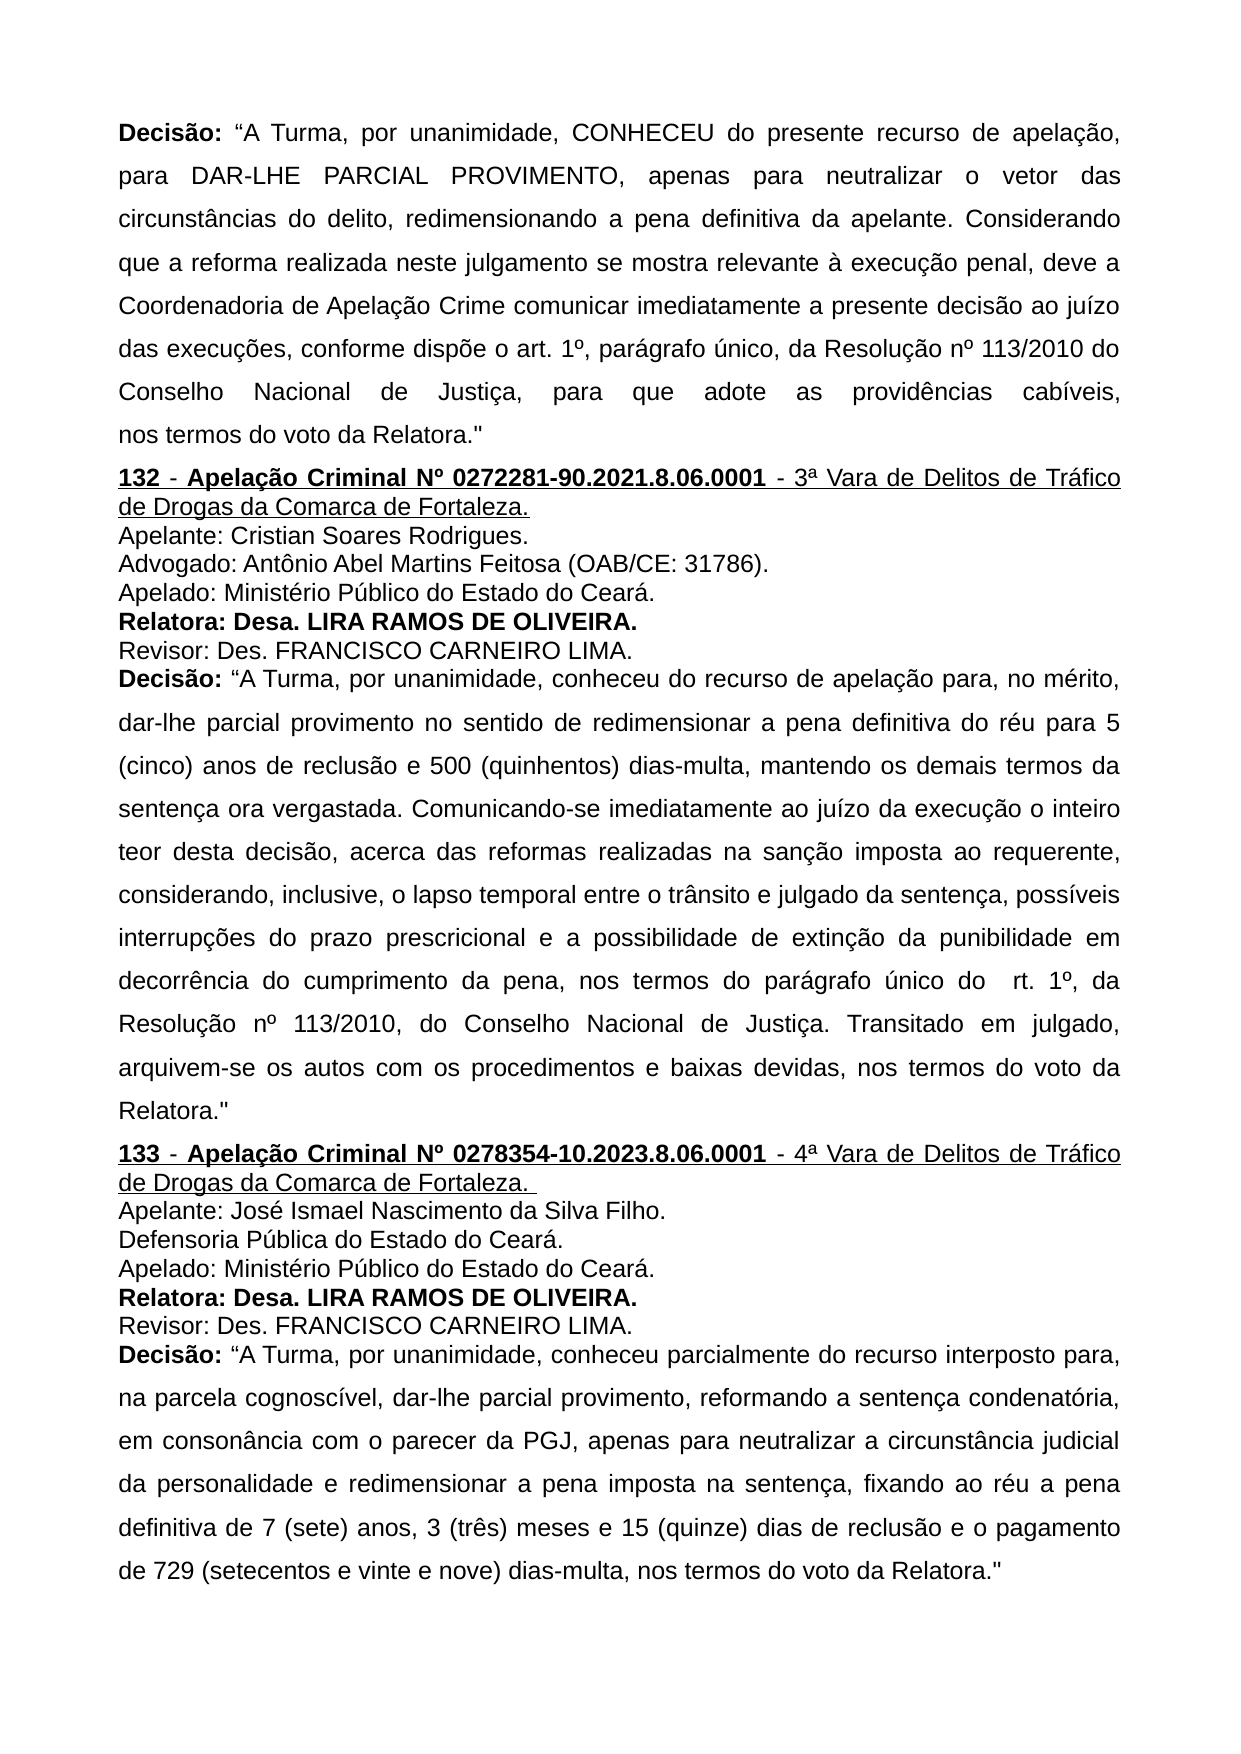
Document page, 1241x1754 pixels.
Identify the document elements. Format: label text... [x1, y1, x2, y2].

text Apelante: Cristian Soares Rodrigues. [118, 521, 1122, 549]
text Advogado: Antônio Abel Martins Feitosa (OAB/CE: 31786). [118, 549, 1122, 578]
text Defensoria Pública do Estado do Ceará. [118, 1225, 1122, 1254]
text Apelante: José Ismael Nascimento da Silva Filho. [118, 1196, 1122, 1225]
text Revisor: Des. FRANCISCO CARNEIRO LIMA. [118, 1311, 1122, 1340]
text Apelado: Ministério Público do Estado do Ceará. [118, 578, 1122, 607]
text 133 - Apelação Criminal Nº 0278354-10.2023.8.06.0001 - 4ª Vara de Delitos de Tráfico de Drogas da Comarca de Fortaleza. [118, 1139, 1122, 1196]
text Decisão: “A Turma, por unanimidade, CONHECEU do presente recurso de apelação, para DAR-LHE PARCIAL PROVIMENTO, apenas para neutralizar o vetor das circunstâncias do delito, redimensionando a pena definitiva da apelante. Considerando que a reforma realizada neste julgamento se mostra relevante à execução penal, deve a Coordenadoria de Apelação Crime comunicar imediatamente a presente decisão ao juízo das execuções, conforme dispõe o art. 1º, parágrafo único, da Resolução nº 113/2010 do Conselho Nacional de Justiça, para que adote as providências cabíveis, nos termos do voto da Relatora." [118, 118, 1122, 449]
text Decisão: “A Turma, por unanimidade, conheceu do recurso de apelação para, no mérito, dar-lhe parcial provimento no sentido de redimensionar a pena definitiva do réu para 5 (cinco) anos de reclusão e 500 (quinhentos) dias-multa, mantendo os demais termos da sentença ora vergastada. Comunicando-se imediatamente ao juízo da execução o inteiro teor desta decisão, acerca das reformas realizadas na sanção imposta ao requerente, considerando, inclusive, o lapso temporal entre o trânsito e julgado da sentença, possíveis interrupções do prazo prescricional e a possibilidade de extinção da punibilidade em decorrência do cumprimento da pena, nos termos do parágrafo único do rt. 1º, da Resolução nº 113/2010, do Conselho Nacional de Justiça. Transitado em julgado, arquivem-se os autos com os procedimentos e baixas devidas, nos termos do voto da Relatora." [118, 664, 1122, 1124]
text Relatora: Desa. LIRA RAMOS DE OLIVEIRA. [118, 1282, 1122, 1311]
text 132 - Apelação Criminal Nº 0272281-90.2021.8.06.0001 - 3ª Vara de Delitos de Tráfico de Drogas da Comarca de Fortaleza. [118, 463, 1122, 521]
text Revisor: Des. FRANCISCO CARNEIRO LIMA. [118, 636, 1122, 664]
text Decisão: “A Turma, por unanimidade, conheceu parcialmente do recurso interposto para, na parcela cognoscível, dar-lhe parcial provimento, reformando a sentença condenatória, em consonância com o parecer da PGJ, apenas para neutralizar a circunstância judicial da personalidade e redimensionar a pena imposta na sentença, fixando ao réu a pena definitiva de 7 (sete) anos, 3 (três) meses e 15 (quinze) dias de reclusão e o pagamento de 729 (setecentos e vinte e nove) dias-multa, nos termos do voto da Relatora." [118, 1340, 1122, 1584]
text Relatora: Desa. LIRA RAMOS DE OLIVEIRA. [118, 607, 1122, 636]
text Apelado: Ministério Público do Estado do Ceará. [118, 1254, 1122, 1282]
